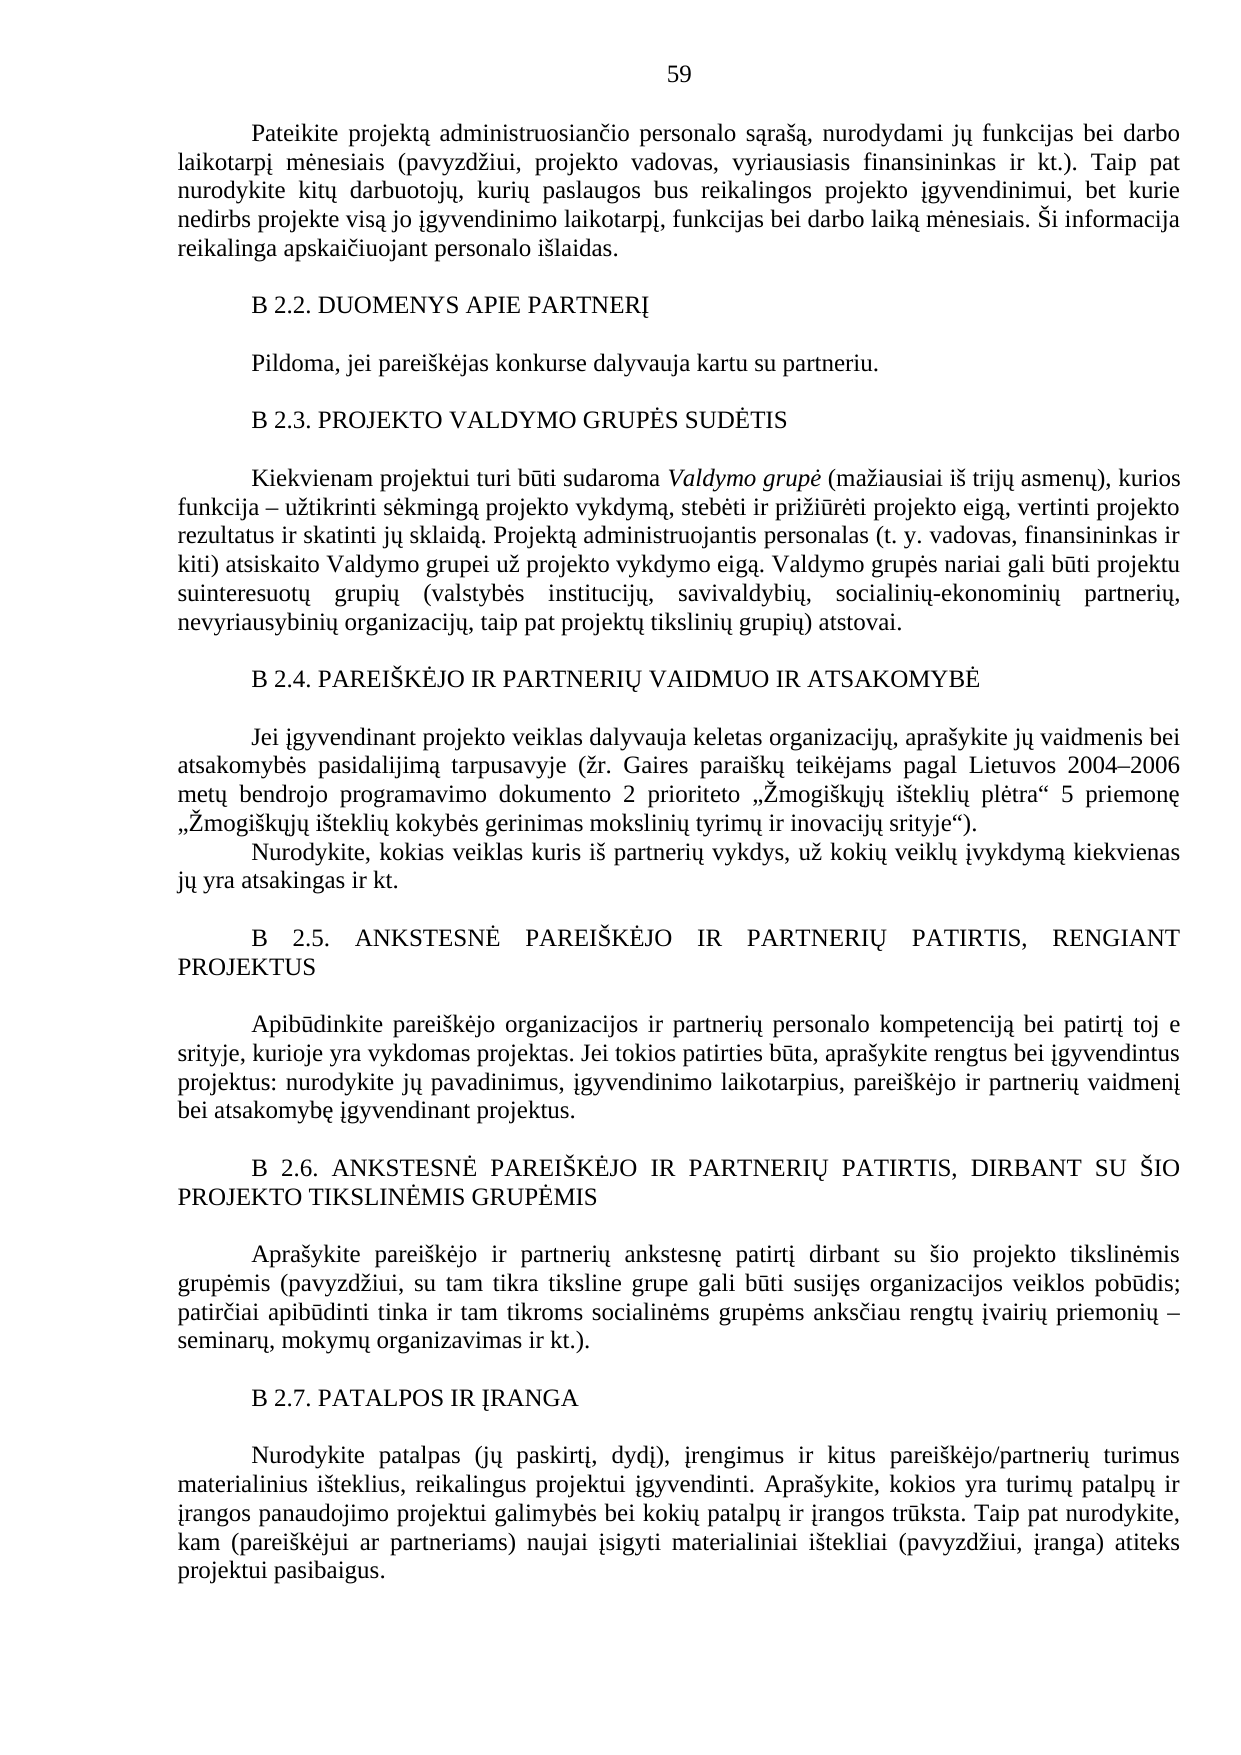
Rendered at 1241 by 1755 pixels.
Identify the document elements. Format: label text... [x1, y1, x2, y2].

text B 2.4. PAREIŠKĖJO IR PARTNERIŲ VAIDMUO IR ATSAKOMYBĖ [177, 664, 1181, 693]
text Pildoma, jei pareiškėjas konkurse dalyvauja kartu su partneriu. [177, 348, 1181, 377]
text Pateikite projektą administruosiančio personalo sąrašą, nurodydami jų funkcijas bei darbo laikotarpį mėnesiais (pavyzdžiui, projekto vadovas, vyriausiasis finansininkas ir kt.). Taip pat nurodykite kitų darbuotojų, kurių paslaugos bus reikalingos projekto įgyvendinimui, bet kurie nedirbs projekte visą jo įgyvendinimo laikotarpį, funkcijas bei darbo laiką mėnesiais. Ši informacija reikalinga apskaičiuojant personalo išlaidas. [177, 118, 1181, 262]
text B 2.3. PROJEKTO VALDYMO GRUPĖS SUDĖTIS [177, 406, 1181, 434]
text B 2.6. ANKSTESNĖ PAREIŠKĖJO IR PARTNERIŲ PATIRTIS, DIRBANT SU ŠIO PROJEKTO TIKSLINĖMIS GRUPĖMIS [177, 1153, 1181, 1211]
text B 2.7. PATALPOS IR ĮRANGA [177, 1383, 1181, 1412]
text B 2.5. ANKSTESNĖ PAREIŠKĖJO IR PARTNERIŲ PATIRTIS, RENGIANT PROJEKTUS [177, 923, 1181, 981]
text B 2.2. DUOMENYS APIE PARTNERĮ [177, 291, 1181, 319]
text Jei įgyvendinant projekto veiklas dalyvauja keletas organizacijų, aprašykite jų vaidmenis bei atsakomybės pasidalijimą tarpusavyje (žr. Gaires paraiškų teikėjams pagal Lietuvos 2004–2006 metų bendrojo programavimo dokumento 2 prioriteto „Žmogiškųjų išteklių plėtra“ 5 priemonę „Žmogiškųjų išteklių kokybės gerinimas mokslinių tyrimų ir inovacijų srityje“). [177, 722, 1181, 837]
text Nurodykite patalpas (jų paskirtį, dydį), įrengimus ir kitus pareiškėjo/partnerių turimus materialinius išteklius, reikalingus projektui įgyvendinti. Aprašykite, kokios yra turimų patalpų ir įrangos panaudojimo projektui galimybės bei kokių patalpų ir įrangos trūksta. Taip pat nurodykite, kam (pareiškėjui ar partneriams) naujai įsigyti materialiniai ištekliai (pavyzdžiui, įranga) atiteks projektui pasibaigus. [177, 1441, 1181, 1584]
text Nurodykite, kokias veiklas kuris iš partnerių vykdys, už kokių veiklų įvykdymą kiekvienas jų yra atsakingas ir kt. [177, 837, 1181, 894]
text Kiekvienam projektui turi būti sudaroma Valdymo grupė (mažiausiai iš trijų asmenų), kurios funkcija – užtikrinti sėkmingą projekto vykdymą, stebėti ir prižiūrėti projekto eigą, vertinti projekto rezultatus ir skatinti jų sklaidą. Projektą administruojantis personalas (t. y. vadovas, finansininkas ir kiti) atsiskaito Valdymo grupei už projekto vykdymo eigą. Valdymo grupės nariai gali būti projektu suinteresuotų grupių (valstybės institucijų, savivaldybių, socialinių-ekonominių partnerių, nevyriausybinių organizacijų, taip pat projektų tikslinių grupių) atstovai. [177, 463, 1181, 636]
text Aprašykite pareiškėjo ir partnerių ankstesnę patirtį dirbant su šio projekto tikslinėmis grupėmis (pavyzdžiui, su tam tikra tiksline grupe gali būti susijęs organizacijos veiklos pobūdis; patirčiai apibūdinti tinka ir tam tikroms socialinėms grupėms anksčiau rengtų įvairių priemonių – seminarų, mokymų organizavimas ir kt.). [177, 1239, 1181, 1354]
text Apibūdinkite pareiškėjo organizacijos ir partnerių personalo kompetenciją bei patirtį toj e srityje, kurioje yra vykdomas projektas. Jei tokios patirties būta, aprašykite rengtus bei įgyvendintus projektus: nurodykite jų pavadinimus, įgyvendinimo laikotarpius, pareiškėjo ir partnerių vaidmenį bei atsakomybę įgyvendinant projektus. [177, 1009, 1181, 1124]
